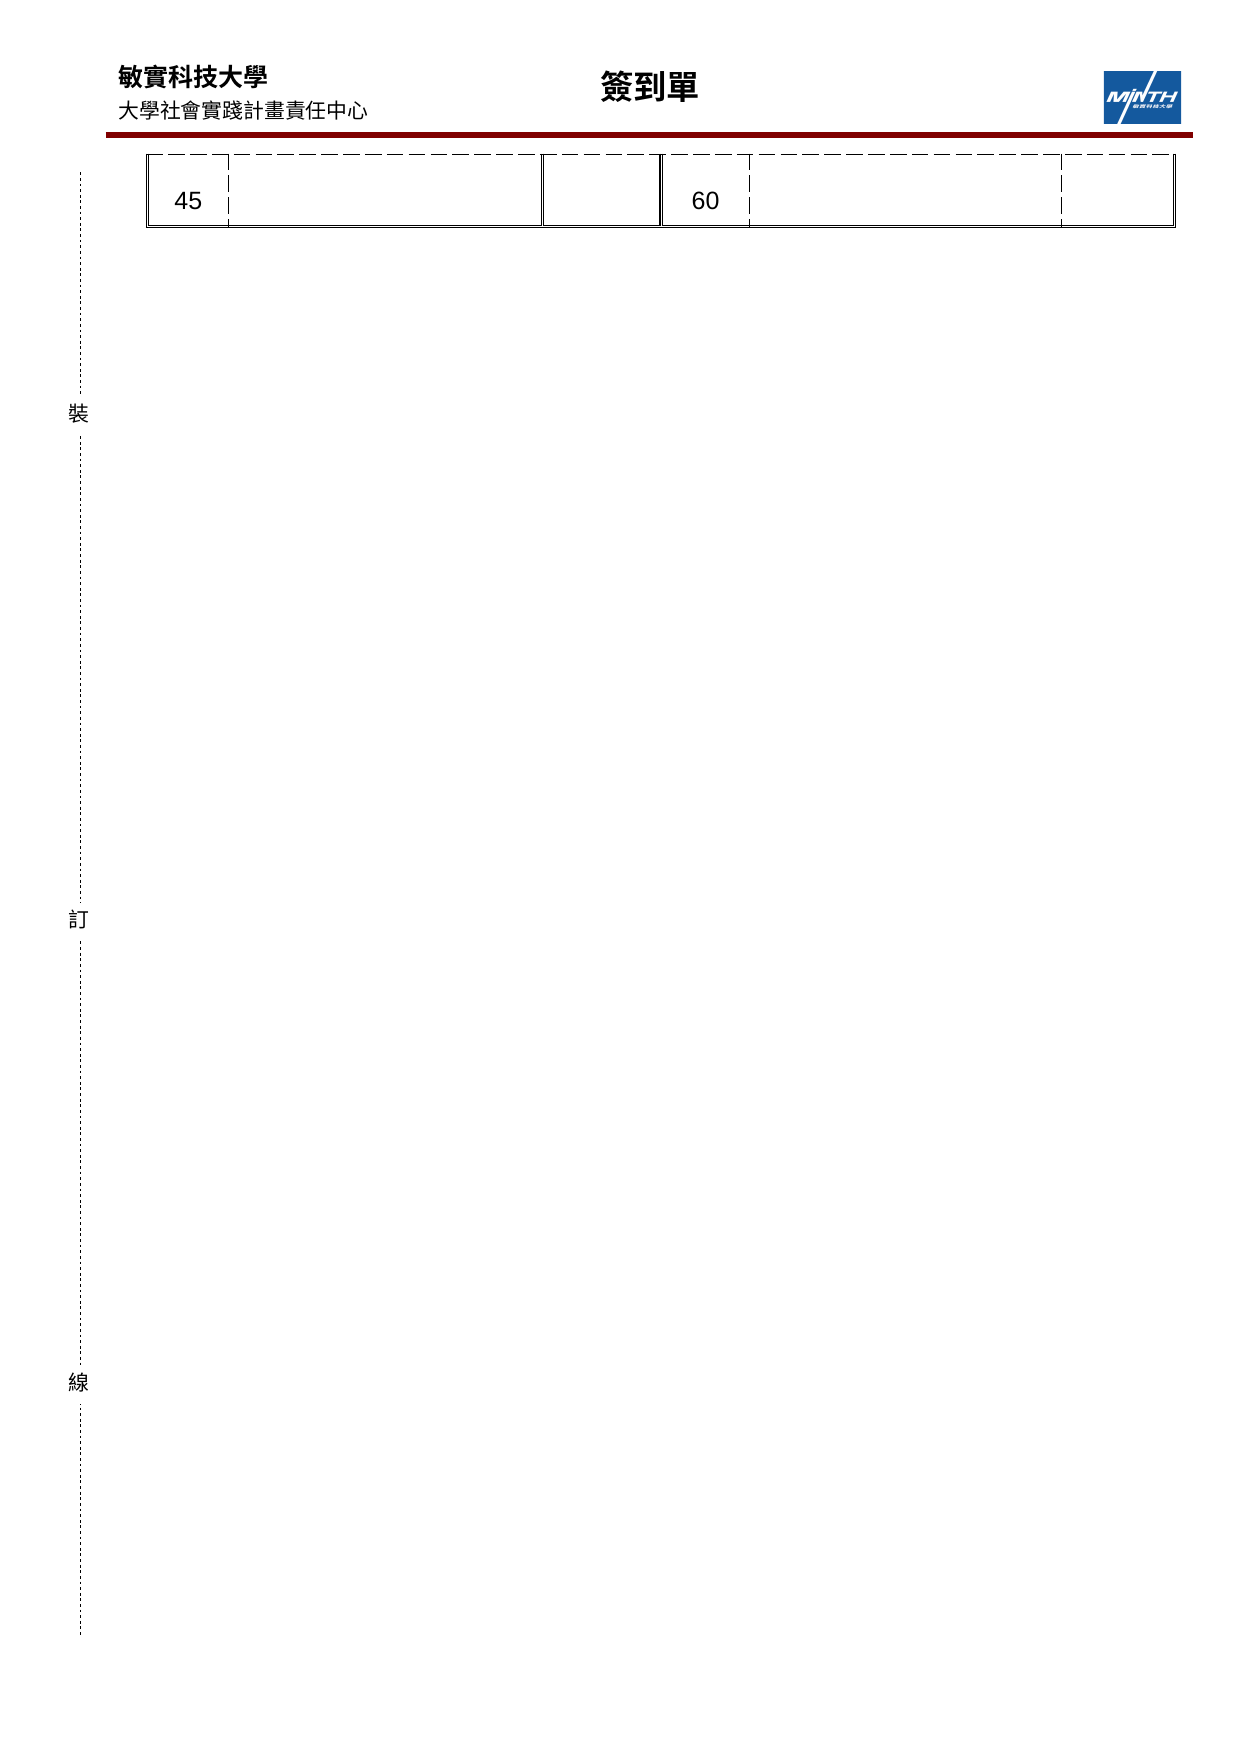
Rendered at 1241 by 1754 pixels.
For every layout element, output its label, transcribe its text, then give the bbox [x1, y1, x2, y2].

table_cell 45 [149, 154, 228, 225]
table_cell [1062, 154, 1173, 225]
table_cell [544, 154, 659, 225]
table_cell 60 [663, 154, 749, 225]
table_cell [229, 154, 541, 225]
table_cell [750, 154, 1062, 225]
